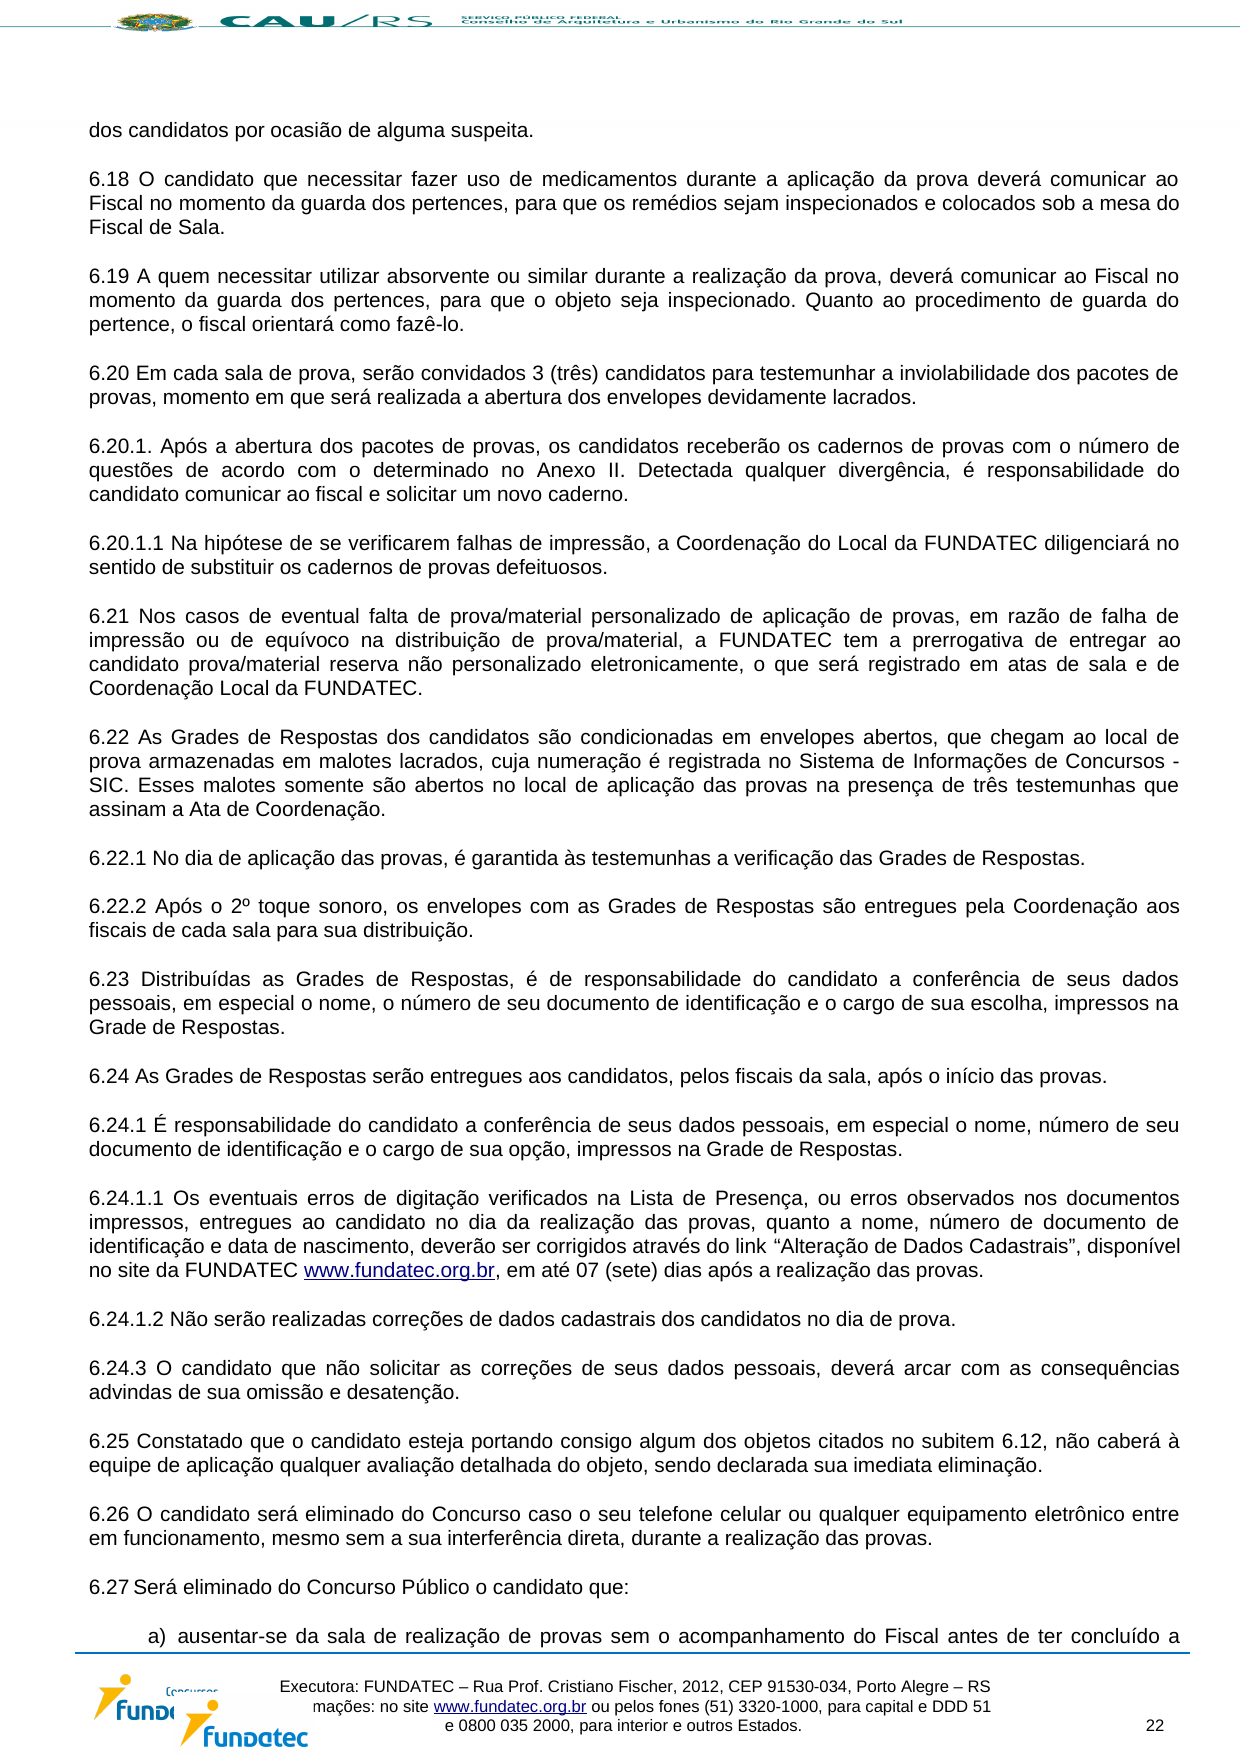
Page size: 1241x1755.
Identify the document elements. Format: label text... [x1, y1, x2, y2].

list ausentar-se da sala de realização de provas sem o acompanhamento do Fiscal antes de ter concluído a prova e entregue a sua Grade de Respostas; [148, 1623, 1181, 1647]
text 6.26 O candidato será eliminado do Concurso caso o seu telefone celular ou qualquer equipamento eletrônico entre em funcionamento, mesmo sem a sua interferência direta, durante a realização das provas. [89, 1502, 1181, 1549]
text 6.25 Constatado que o candidato esteja portando consigo algum dos objetos citados no subitem 6.12, não caberá à equipe de aplicação qualquer avaliação detalhada do objeto, sendo declarada sua imediata eliminação. [89, 1429, 1181, 1477]
list Será eliminado do Concurso Público o candidato que: [89, 1574, 1181, 1598]
text 6.22 As Grades de Respostas dos candidatos são condicionadas em envelopes abertos, que chegam ao local de prova armazenadas em malotes lacrados, cuja numeração é registrada no Sistema de Informações de Concursos - SIC. Esses malotes somente são abertos no local de aplicação das provas na presença de três testemunhas que assinam a Ata de Coordenação. [89, 724, 1181, 820]
text 6.19 A quem necessitar utilizar absorvente ou similar durante a realização da prova, deverá comunicar ao Fiscal no momento da guarda dos pertences, para que o objeto seja inspecionado. Quanto ao procedimento de guarda do pertence, o fiscal orientará como fazê-lo. [89, 264, 1181, 336]
text 6.24.1.1 Os eventuais erros de digitação verificados na Lista de Presença, ou erros observados nos documentos impressos, entregues ao candidato no dia da realização das provas, quanto a nome, número de documento de identificação e data de nascimento, deverão ser corrigidos através do link “Alteração de Dados Cadastrais”, disponível no site da FUNDATEC www.fundatec.org.br, em até 07 (sete) dias após a realização das provas. [89, 1186, 1181, 1282]
text 6.20.1. Após a abertura dos pacotes de provas, os candidatos receberão os cadernos de provas com o número de questões de acordo com o determinado no Anexo II. Detectada qualquer divergência, é responsabilidade do candidato comunicar ao fiscal e solicitar um novo caderno. [89, 434, 1181, 506]
text 6.24.1 É responsabilidade do candidato a conferência de seus dados pessoais, em especial o nome, número de seu documento de identificação e o cargo de sua opção, impressos na Grade de Respostas. [89, 1113, 1181, 1161]
text 6.20.1.1 Na hipótese de se verificarem falhas de impressão, a Coordenação do Local da FUNDATEC diligenciará no sentido de substituir os cadernos de provas defeituosos. [89, 531, 1181, 579]
text 6.24.1.2 Não serão realizadas correções de dados cadastrais dos candidatos no dia de prova. [89, 1307, 1181, 1331]
text 6.22.2 Após o 2º toque sonoro, os envelopes com as Grades de Respostas são entregues pela Coordenação aos fiscais de cada sala para sua distribuição. [89, 894, 1181, 942]
text 6.24 As Grades de Respostas serão entregues aos candidatos, pelos fiscais da sala, após o início das provas. [89, 1064, 1181, 1088]
text 6.20 Em cada sala de prova, serão convidados 3 (três) candidatos para testemunhar a inviolabilidade dos pacotes de provas, momento em que será realizada a abertura dos envelopes devidamente lacrados. [89, 361, 1181, 409]
text 6.21 Nos casos de eventual falta de prova/material personalizado de aplicação de provas, em razão de falha de impressão ou de equívoco na distribuição de prova/material, a FUNDATEC tem a prerrogativa de entregar ao candidato prova/material reserva não personalizado eletronicamente, o que será registrado em atas de sala e de Coordenação Local da FUNDATEC. [89, 604, 1181, 699]
text 6.18 O candidato que necessitar fazer uso de medicamentos durante a aplicação da prova deverá comunicar ao Fiscal no momento da guarda dos pertences, para que os remédios sejam inspecionados e colocados sob a mesa do Fiscal de Sala. [89, 167, 1181, 239]
text 6.24.3 O candidato que não solicitar as correções de seus dados pessoais, deverá arcar com as consequências advindas de sua omissão e desatenção. [89, 1356, 1181, 1404]
text 6.22.1 No dia de aplicação das provas, é garantida às testemunhas a verificação das Grades de Respostas. [89, 845, 1181, 869]
text 6.23 Distribuídas as Grades de Respostas, é de responsabilidade do candidato a conferência de seus dados pessoais, em especial o nome, o número de seu documento de identificação e o cargo de sua escolha, impressos na Grade de Respostas. [89, 967, 1181, 1039]
